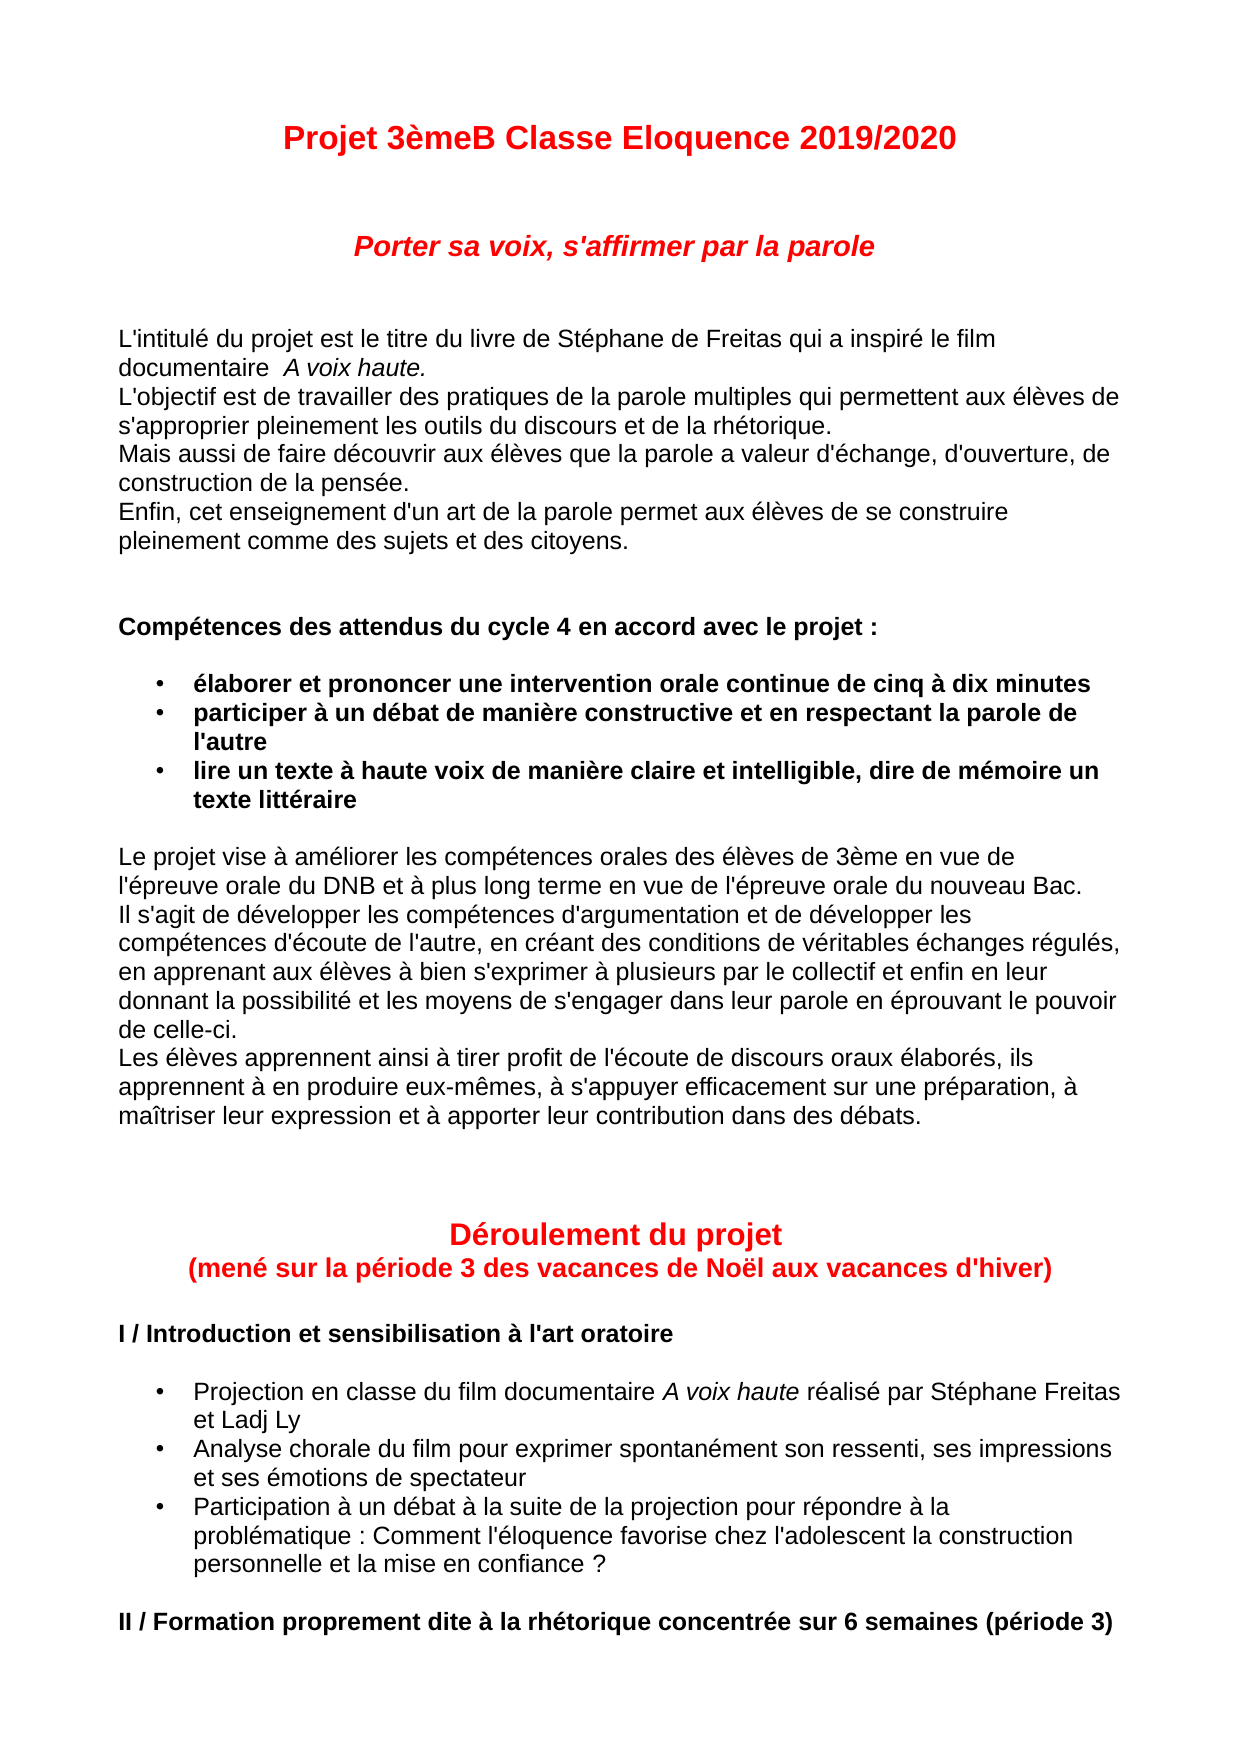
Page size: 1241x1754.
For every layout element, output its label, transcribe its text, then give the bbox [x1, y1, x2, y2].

text Porter sa voix, s'affirmer par la parole [118, 228, 1122, 262]
text I / Introduction et sensibilisation à l'art oratoire [118, 1319, 1122, 1348]
text Il s'agit de développer les compétences d'argumentation et de développer les compétences d'écoute de l'autre, en créant des conditions de véritables échanges régulés, en apprenant aux élèves à bien s'exprimer à plusieurs par le collectif et enfin en leur donnant la possibilité et les moyens de s'engager dans leur parole en éprouvant le pouvoir de celle-ci. [118, 900, 1122, 1043]
list Participation à un débat à la suite de la projection pour répondre à la problématique : Comment l'éloquence favorise chez l'adolescent la construction personnelle et la mise en confiance ? [156, 1492, 1122, 1578]
text II / Formation proprement dite à la rhétorique concentrée sur 6 semaines (période 3) [118, 1607, 1122, 1636]
text (mené sur la période 3 des vacances de Noël aux vacances d'hiver) [118, 1252, 1122, 1283]
text Les élèves apprennent ainsi à tirer profit de l'écoute de discours oraux élaborés, ils apprennent à en produire eux-mêmes, à s'appuyer efficacement sur une préparation, à maîtriser leur expression et à apporter leur contribution dans des débats. [118, 1043, 1122, 1130]
list participer à un débat de manière constructive et en respectant la parole de l'autre [156, 698, 1122, 756]
list Analyse chorale du film pour exprimer spontanément son ressenti, ses impressions et ses émotions de spectateur [156, 1434, 1122, 1492]
text Compétences des attendus du cycle 4 en accord avec le projet : [118, 612, 1122, 641]
text Le projet vise à améliorer les compétences orales des élèves de 3ème en vue de l'épreuve orale du DNB et à plus long terme en vue de l'épreuve orale du nouveau Bac. [118, 842, 1122, 900]
text Mais aussi de faire découvrir aux élèves que la parole a valeur d'échange, d'ouverture, de construction de la pensée. [118, 439, 1122, 497]
text Projet 3èmeB Classe Eloquence 2019/2020 [118, 118, 1122, 157]
list élaborer et prononcer une intervention orale continue de cinq à dix minutes [156, 669, 1122, 698]
list lire un texte à haute voix de manière claire et intelligible, dire de mémoire un texte littéraire [156, 756, 1122, 813]
text Enfin, cet enseignement d'un art de la parole permet aux élèves de se construire pleinement comme des sujets et des citoyens. [118, 497, 1122, 554]
text L'intitulé du projet est le titre du livre de Stéphane de Freitas qui a inspiré le film documentaire A voix haute. [118, 324, 1122, 382]
text L'objectif est de travailler des pratiques de la parole multiples qui permettent aux élèves de s'approprier pleinement les outils du discours et de la rhétorique. [118, 382, 1122, 439]
list Projection en classe du film documentaire A voix haute réalisé par Stéphane Freitas et Ladj Ly [156, 1377, 1122, 1434]
text Déroulement du projet [118, 1216, 1122, 1252]
